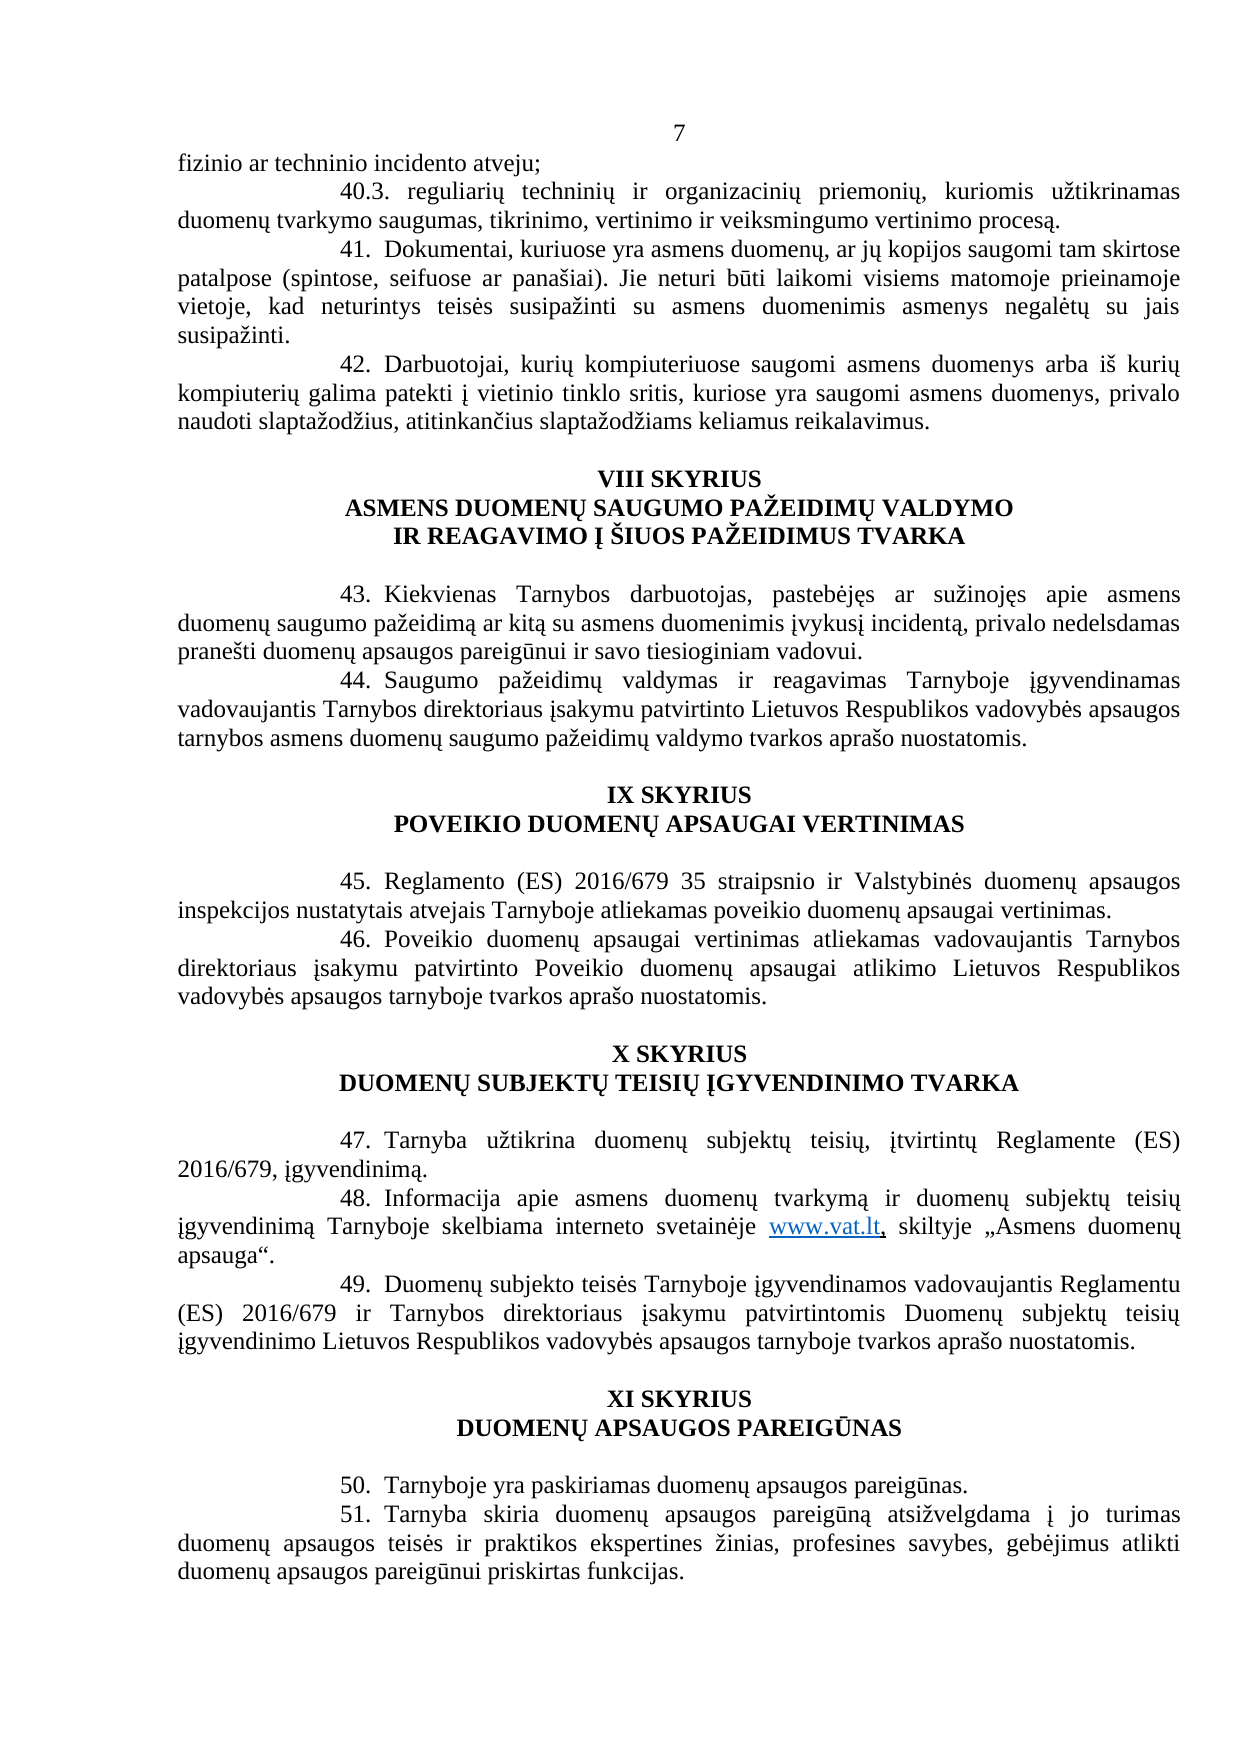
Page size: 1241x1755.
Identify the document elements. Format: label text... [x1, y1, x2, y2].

text 42. Darbuotojai, kurių kompiuteriuose saugomi asmens duomenys arba iš kurių kompiuterių galima patekti į vietinio tinklo sritis, kuriose yra saugomi asmens duomenys, privalo naudoti slaptažodžius, atitinkančius slaptažodžiams keliamus reikalavimus. [177, 349, 1181, 435]
text DUOMENŲ APSAUGOS PAREIGŪNAS [177, 1413, 1181, 1441]
text 50. Tarnyboje yra paskiriamas duomenų apsaugos pareigūnas. [177, 1470, 1181, 1499]
text IR REAGAVIMO Į ŠIUOS PAŽEIDIMUS TVARKA [177, 521, 1181, 550]
text 49. Duomenų subjekto teisės Tarnyboje įgyvendinamos vadovaujantis Reglamentu (ES) 2016/679 ir Tarnybos direktoriaus įsakymu patvirtintomis Duomenų subjektų teisių įgyvendinimo Lietuvos Respublikos vadovybės apsaugos tarnyboje tvarkos aprašo nuostatomis. [177, 1269, 1181, 1355]
text DUOMENŲ SUBJEKTŲ TEISIŲ ĮGYVENDINIMO TVARKA [177, 1068, 1181, 1096]
text fizinio ar techninio incidento atveju; [177, 148, 1181, 176]
text 43. Kiekvienas Tarnybos darbuotojas, pastebėjęs ar sužinojęs apie asmens duomenų saugumo pažeidimą ar kitą su asmens duomenimis įvykusį incidentą, privalo nedelsdamas pranešti duomenų apsaugos pareigūnui ir savo tiesioginiam vadovui. [177, 579, 1181, 665]
text X SKYRIUS [177, 1039, 1181, 1068]
text 48. Informacija apie asmens duomenų tvarkymą ir duomenų subjektų teisių įgyvendinimą Tarnyboje skelbiama interneto svetainėje www.vat.lt, skiltyje „Asmens duomenų apsauga“. [177, 1183, 1181, 1269]
text 44. Saugumo pažeidimų valdymas ir reagavimas Tarnyboje įgyvendinamas vadovaujantis Tarnybos direktoriaus įsakymu patvirtinto Lietuvos Respublikos vadovybės apsaugos tarnybos asmens duomenų saugumo pažeidimų valdymo tvarkos aprašo nuostatomis. [177, 665, 1181, 751]
text 46. Poveikio duomenų apsaugai vertinimas atliekamas vadovaujantis Tarnybos direktoriaus įsakymu patvirtinto Poveikio duomenų apsaugai atlikimo Lietuvos Respublikos vadovybės apsaugos tarnyboje tvarkos aprašo nuostatomis. [177, 924, 1181, 1010]
text IX SKYRIUS [177, 780, 1181, 809]
text XI SKYRIUS [177, 1384, 1181, 1413]
text VIII SKYRIUS [177, 464, 1181, 493]
text ASMENS DUOMENŲ SAUGUMO PAŽEIDIMŲ VALDYMO [177, 493, 1181, 521]
text 51. Tarnyba skiria duomenų apsaugos pareigūną atsižvelgdama į jo turimas duomenų apsaugos teisės ir praktikos ekspertines žinias, profesines savybes, gebėjimus atlikti duomenų apsaugos pareigūnui priskirtas funkcijas. [177, 1499, 1181, 1585]
text 40.3. reguliarių techninių ir organizacinių priemonių, kuriomis užtikrinamas duomenų tvarkymo saugumas, tikrinimo, vertinimo ir veiksmingumo vertinimo procesą. [177, 176, 1181, 234]
text 41. Dokumentai, kuriuose yra asmens duomenų, ar jų kopijos saugomi tam skirtose patalpose (spintose, seifuose ar panašiai). Jie neturi būti laikomi visiems matomoje prieinamoje vietoje, kad neturintys teisės susipažinti su asmens duomenimis asmenys negalėtų su jais susipažinti. [177, 234, 1181, 349]
text 45. Reglamento (ES) 2016/679 35 straipsnio ir Valstybinės duomenų apsaugos inspekcijos nustatytais atvejais Tarnyboje atliekamas poveikio duomenų apsaugai vertinimas. [177, 866, 1181, 924]
text POVEIKIO DUOMENŲ APSAUGAI VERTINIMAS [177, 809, 1181, 838]
text 47. Tarnyba užtikrina duomenų subjektų teisių, įtvirtintų Reglamente (ES) 2016/679, įgyvendinimą. [177, 1125, 1181, 1183]
